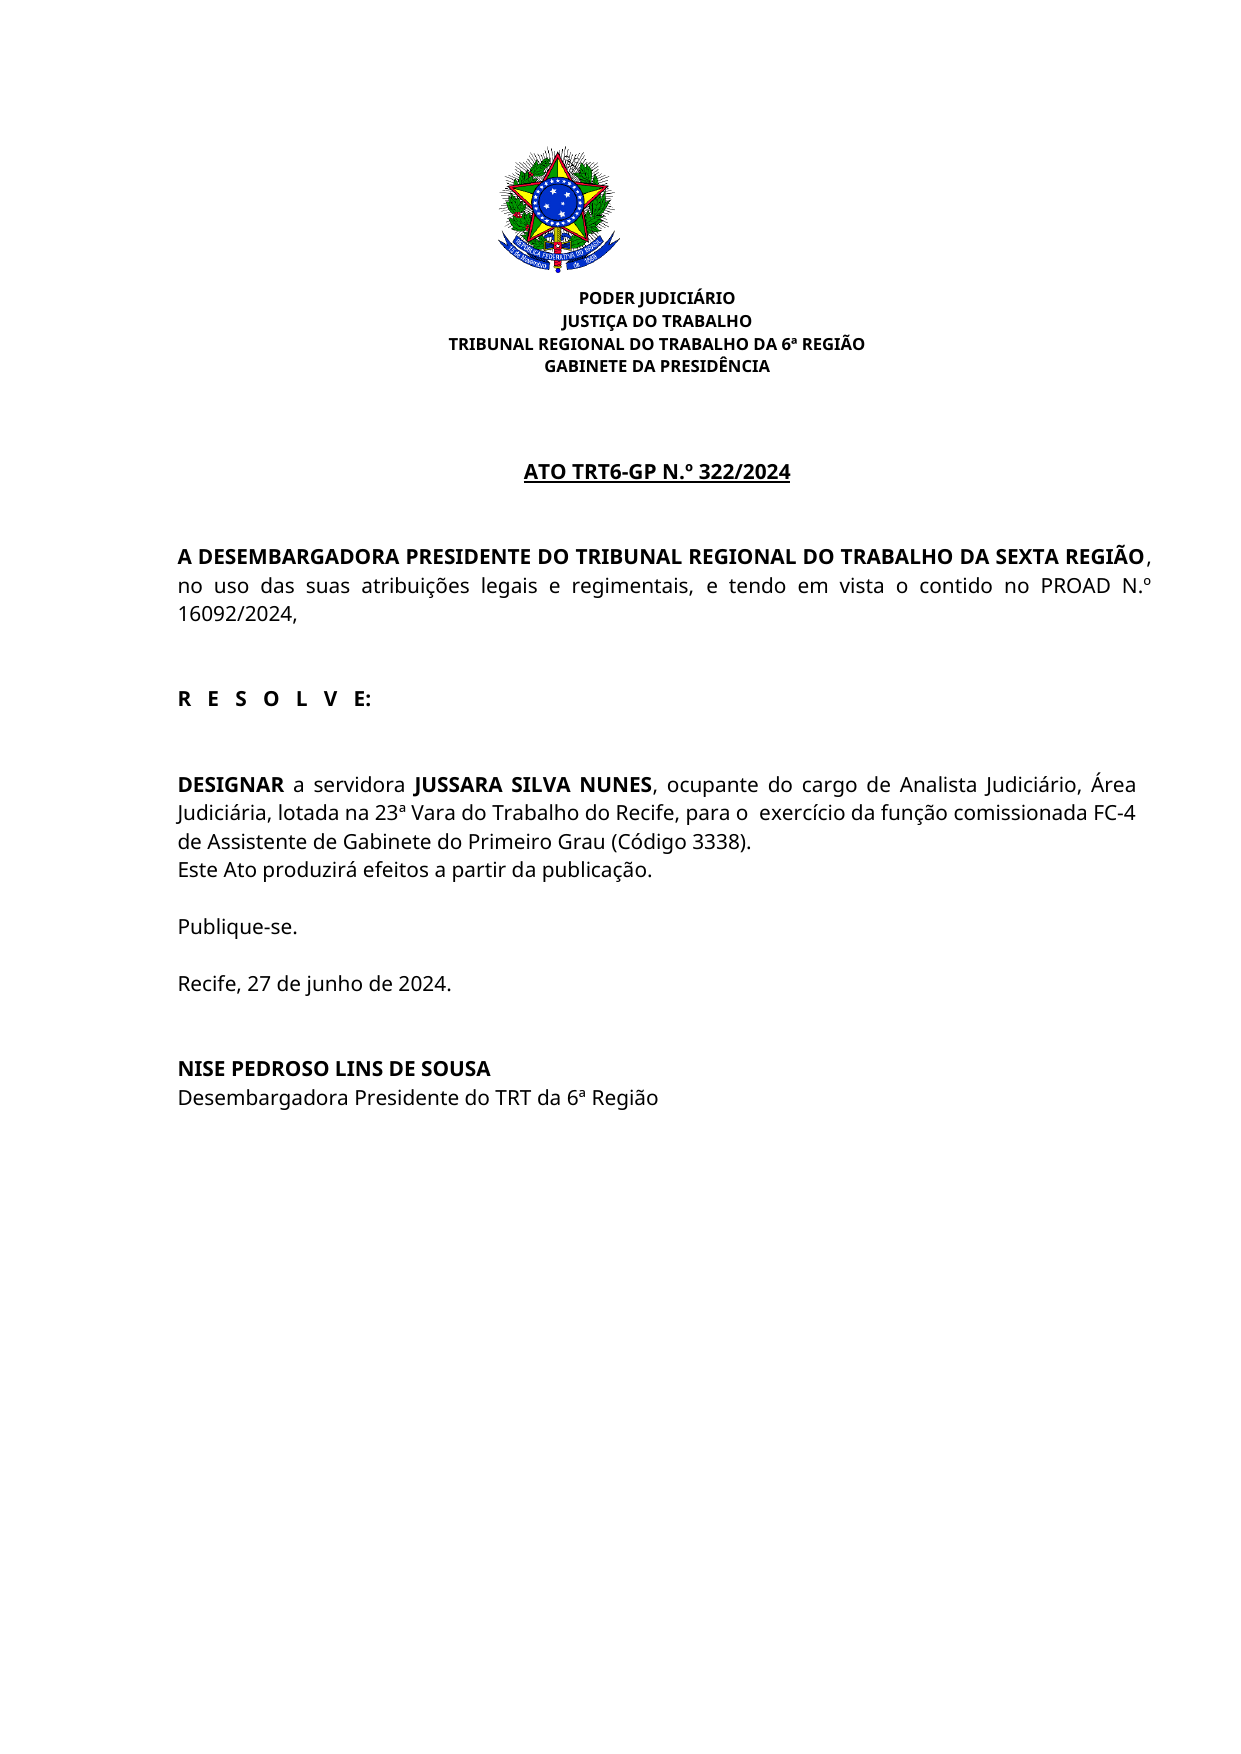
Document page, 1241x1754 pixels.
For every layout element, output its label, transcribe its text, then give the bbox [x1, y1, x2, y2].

text DESIGNAR a servidora JUSSARA SILVA NUNES, ocupante do cargo de Analista Judiciário, Área Judiciária, lotada na 23ª Vara do Trabalho do Recife, para o exercício da função comissionada FC-4 de Assistente de Gabinete do Primeiro Grau (Código 3338). [177, 770, 1137, 855]
text Este Ato produzirá efeitos a partir da publicação. [177, 855, 1137, 884]
text PODER JUDICIÁRIO [177, 287, 1137, 309]
text Publique-se. [177, 912, 1137, 941]
text NISE PEDROSO LINS DE SOUSA [177, 1054, 1152, 1083]
text ATO TRT6-GP N.º 322/2024 [177, 457, 1137, 486]
text JUSTIÇA DO TRABALHO [177, 309, 1137, 332]
text Recife, 27 de junho de 2024. [177, 969, 1137, 997]
picture [491, 143, 623, 275]
text Desembargadora Presidente do TRT da 6ª Região [177, 1083, 1137, 1111]
text TRIBUNAL REGIONAL DO TRABALHO DA 6ª REGIÃO [177, 332, 1137, 355]
text R E S O L V E: [177, 684, 1137, 713]
text A DESEMBARGADORA PRESIDENTE DO TRIBUNAL REGIONAL DO TRABALHO DA SEXTA REGIÃO, no uso das suas atribuições legais e regimentais, e tendo em vista o contido no PROAD N.º 16092/2024, [177, 542, 1152, 628]
text GABINETE DA PRESIDÊNCIA [177, 355, 1137, 377]
